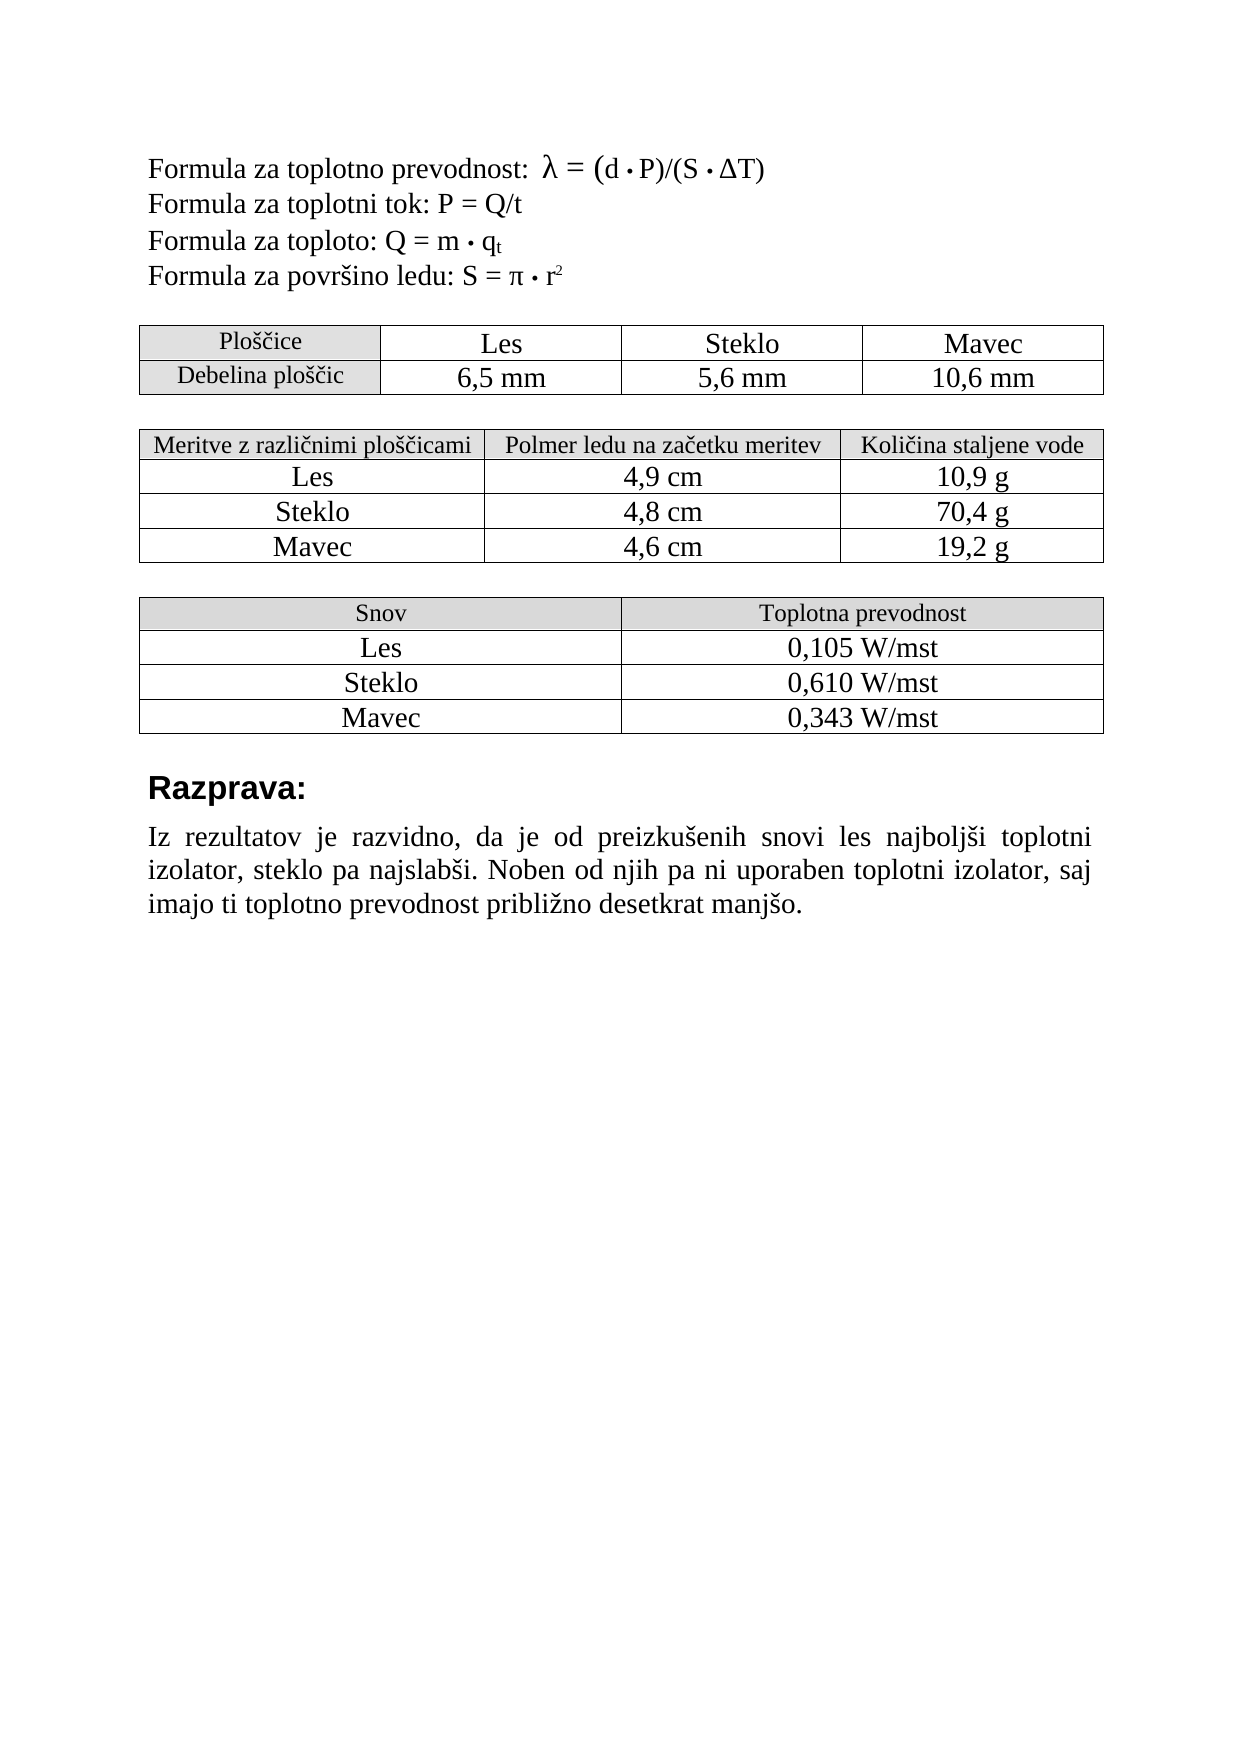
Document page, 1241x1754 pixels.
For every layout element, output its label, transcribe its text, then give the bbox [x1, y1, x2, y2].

table_cell 10,9 g [841, 460, 1103, 493]
table_cell 0,105 W/mst [622, 631, 1103, 664]
table_cell Les [140, 460, 484, 493]
table_cell 4,8 cm [485, 494, 840, 528]
table_cell 6,5 mm [381, 361, 621, 394]
text Formula za toplotni tok: P = Q/t [148, 186, 1093, 219]
text Formula za toploto: Q = m • qt [148, 219, 1093, 258]
table_cell 0,343 W/mst [622, 700, 1103, 733]
subtitle Razprava: [148, 768, 1093, 806]
table_cell Steklo [140, 665, 621, 699]
table_header Meritve z različnimi ploščicami [140, 430, 484, 458]
table_header Snov [140, 598, 621, 629]
table_header Les [381, 326, 621, 359]
table_cell Mavec [140, 529, 484, 562]
text Formula za površino ledu: S = π • r2 [148, 258, 1093, 291]
table_cell Les [140, 631, 621, 664]
table_cell 10,6 mm [863, 361, 1103, 394]
table_header Steklo [622, 326, 862, 359]
table_header Toplotna prevodnost [622, 598, 1103, 629]
table_cell 4,9 cm [485, 460, 840, 493]
table_cell 4,6 cm [485, 529, 840, 562]
text Formula za toplotno prevodnost: λ = (d • P)/(S • ΔT) [148, 148, 1093, 186]
text Iz rezultatov je razvidno, da je od preizkušenih snovi les najboljši toplotni izolator, steklo pa najslabši. Noben od njih pa ni uporaben toplotni izolator, saj imajo ti toplotno prevodnost približno desetkrat manjšo. [148, 819, 1093, 919]
table_header Mavec [863, 326, 1103, 359]
table_cell Steklo [140, 494, 484, 528]
table_cell 19,2 g [841, 529, 1103, 562]
table_cell Debelina ploščic [140, 361, 380, 394]
table_cell 5,6 mm [622, 361, 862, 394]
table_cell Mavec [140, 700, 621, 733]
table_cell 0,610 W/mst [622, 665, 1103, 699]
table_header Polmer ledu na začetku meritev [485, 430, 840, 458]
table_header Količina staljene vode [841, 430, 1103, 458]
table_header Ploščice [140, 326, 380, 359]
table_cell 70,4 g [841, 494, 1103, 528]
